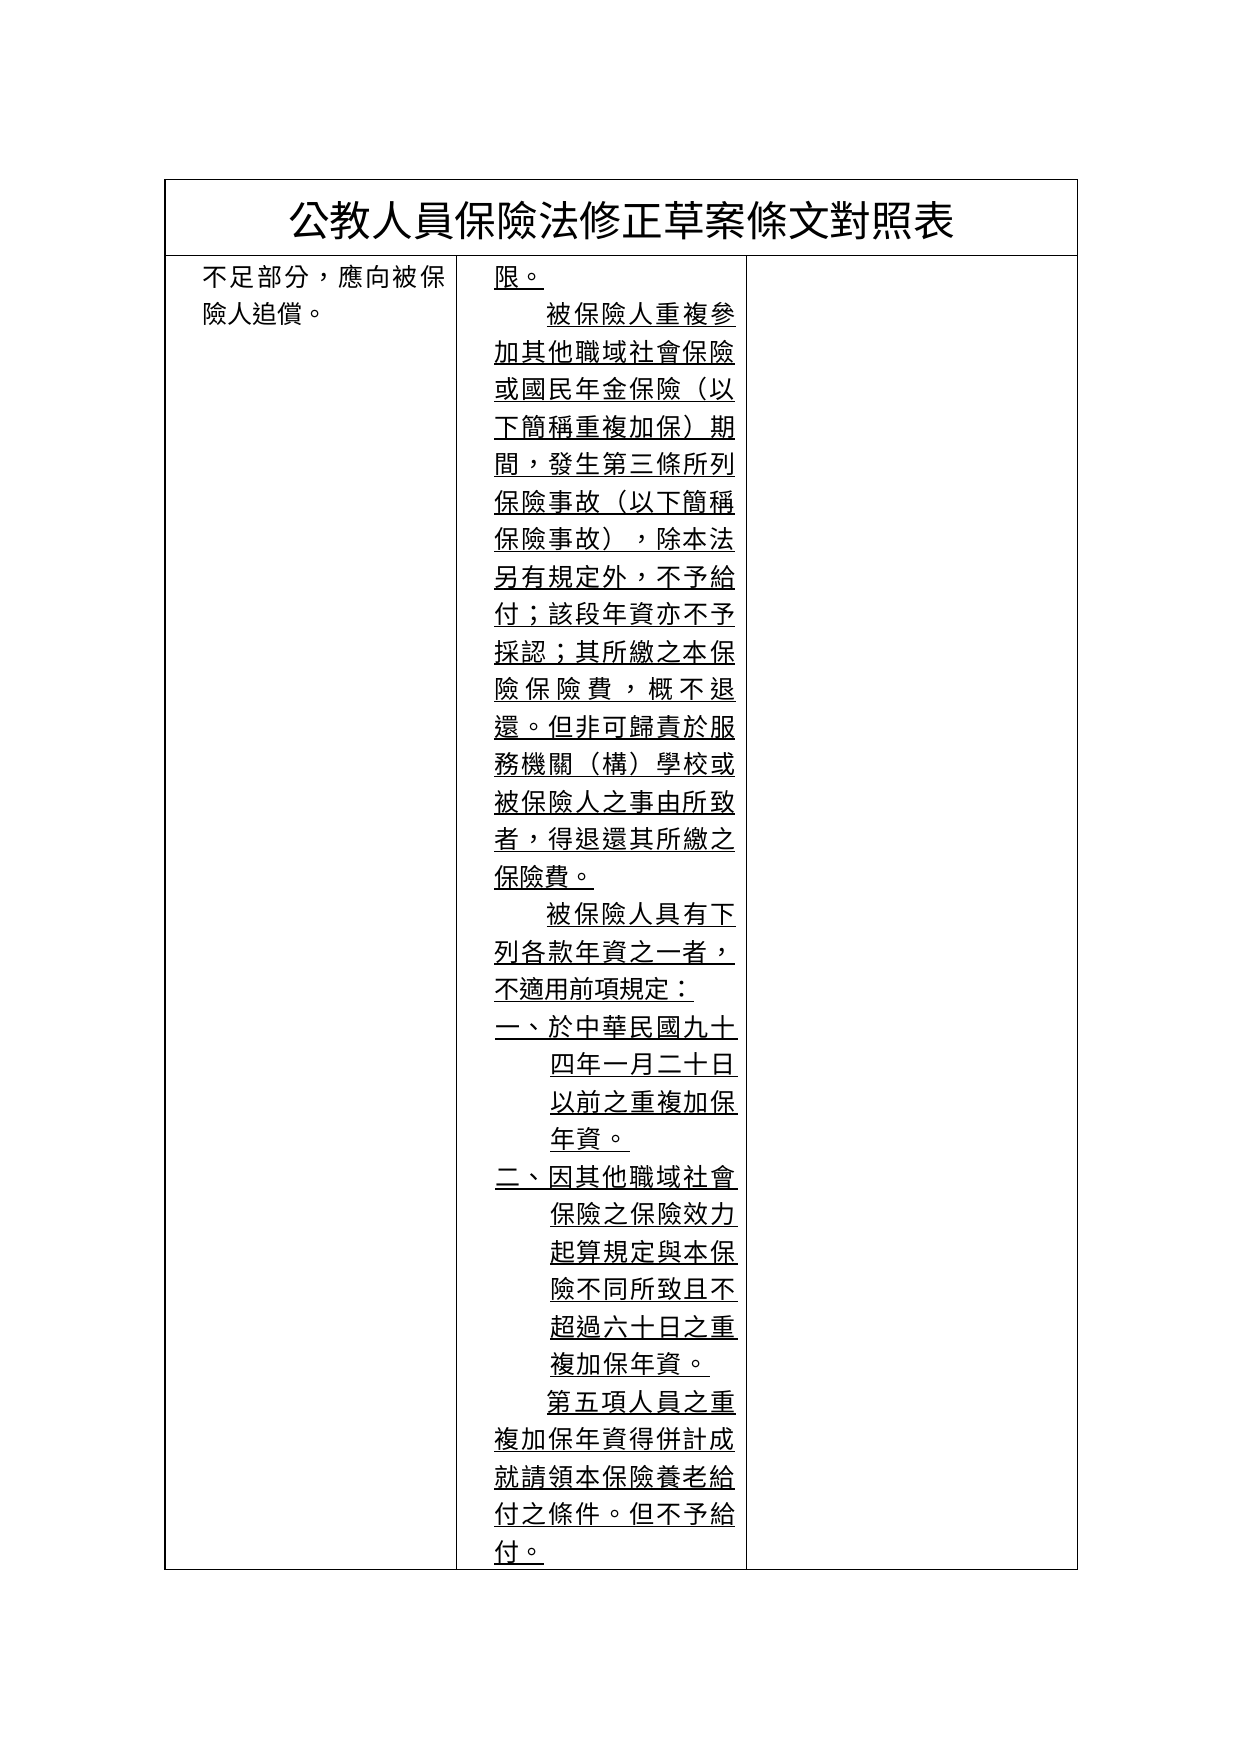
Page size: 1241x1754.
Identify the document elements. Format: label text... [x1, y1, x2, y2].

table_cell [747, 256, 1077, 1569]
table_header 公教人員保險法修正草案條文對照表 [166, 180, 1077, 255]
table_cell 限。 被保險人重複參加其他職域社會保險或國民年金保險（以下簡稱重複加保）期間，發生第三條所列保險事故（以下簡稱保險事故），除本法另有規定外，不予給付；該段年資亦不予採認；其所繳之本保險保險費，概不退還。但非可歸責於服務機關（構）學校或被保險人之事由所致者，得退還其所繳之保險費。 被保險人具有下列各款年資之一者，不適用前項規定： 一、於中華民國九十四年一月二十日以前之重複加保年資。 二、因其他職域社會保險之保險效力起算規定與本保險不同所致且不超過六十日之重複加保年資。 第五項人員之重複加保年資得併計成就請領本保險養老給付之條件。但不予給付。 [457, 256, 746, 1569]
table_cell 不足部分，應向被保險人追償。 [166, 256, 456, 1569]
